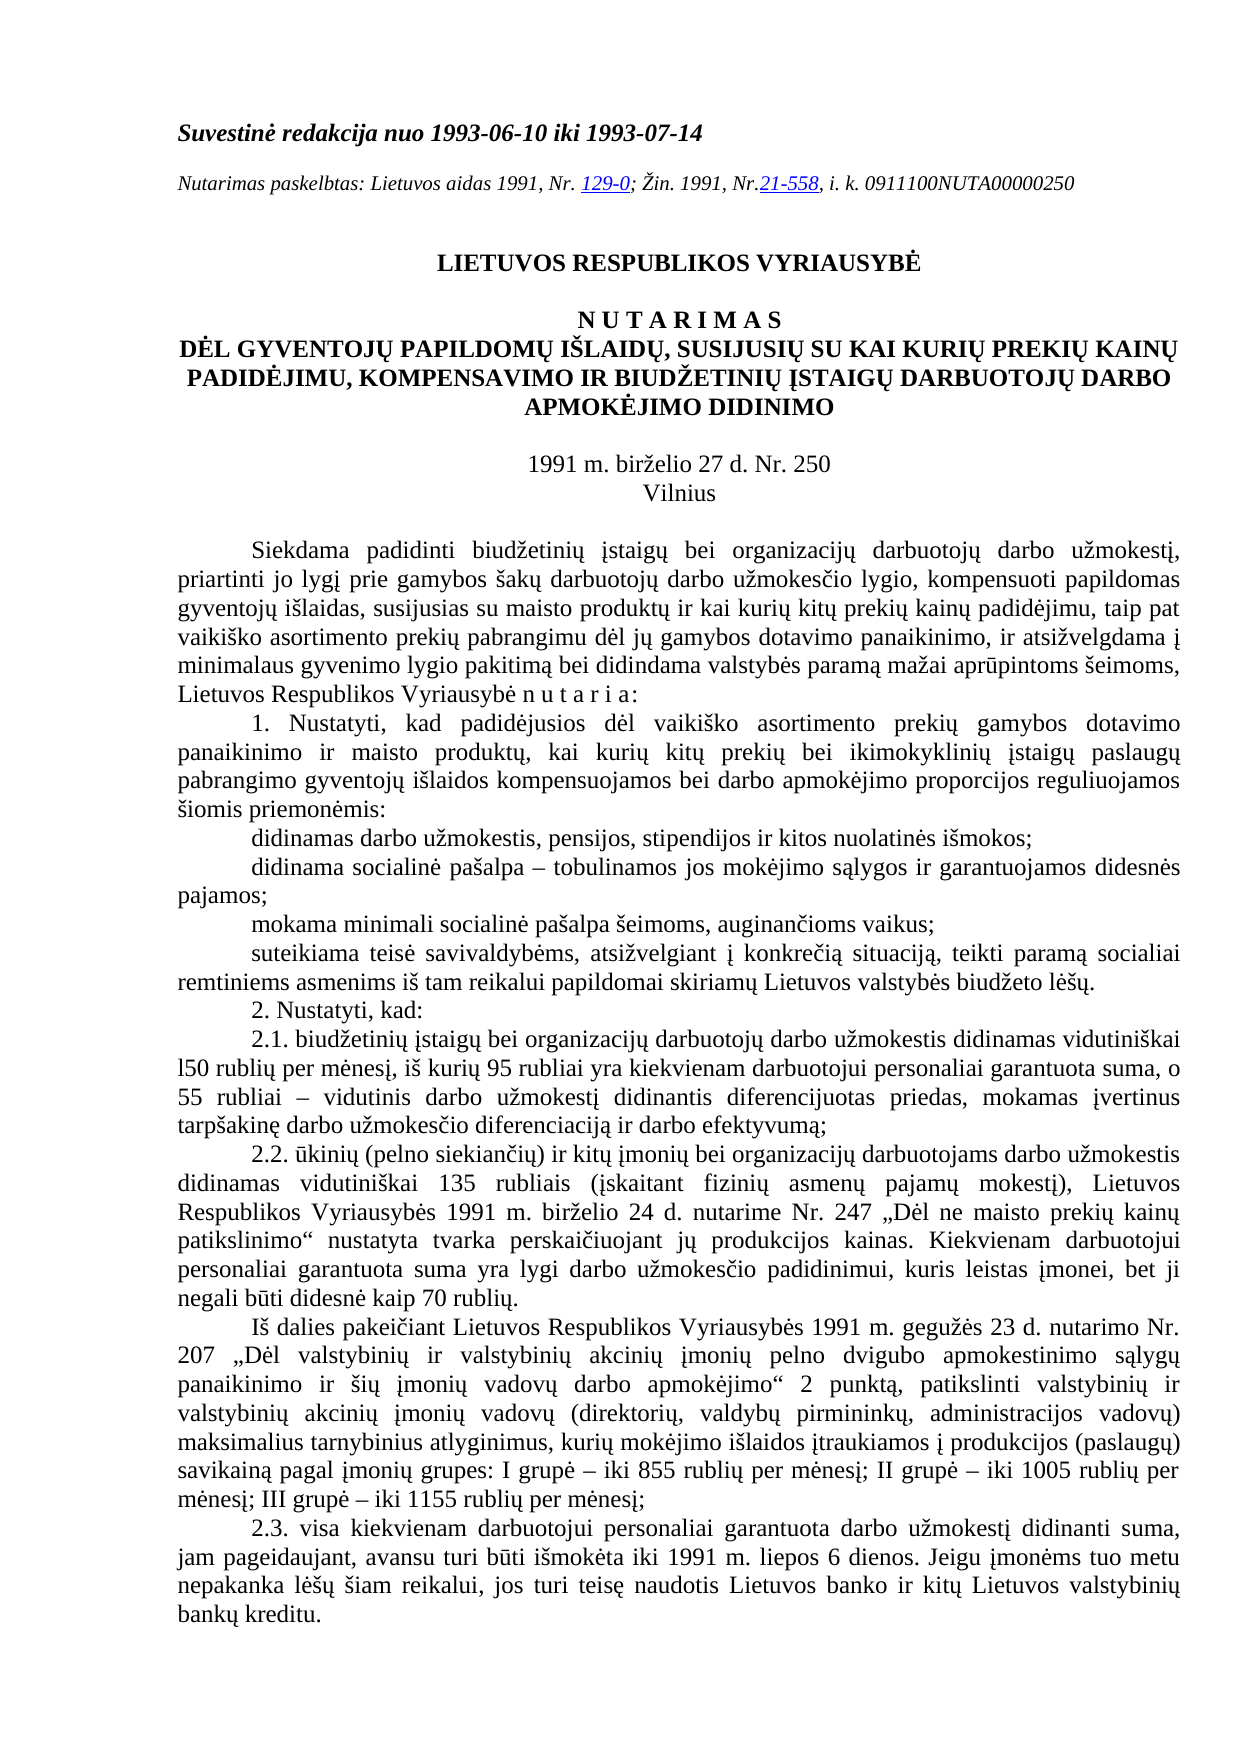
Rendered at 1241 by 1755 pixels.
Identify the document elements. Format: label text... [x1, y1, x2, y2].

text Suvestinė redakcija nuo 1993-06-10 iki 1993-07-14 [177, 118, 1181, 147]
text LIETUVOS RESPUBLIKOS VYRIAUSYBĖ [177, 248, 1181, 277]
text suteikiama teisė savivaldybėms, atsižvelgiant į konkrečią situaciją, teikti paramą socialiai remtiniems asmenims iš tam reikalui papildomai skiriamų Lietuvos valstybės biudžeto lėšų. [177, 938, 1181, 995]
text 1. Nustatyti, kad padidėjusios dėl vaikiško asortimento prekių gamybos dotavimo panaikinimo ir maisto produktų, kai kurių kitų prekių bei ikimokyklinių įstaigų paslaugų pabrangimo gyventojų išlaidos kompensuojamos bei darbo apmokėjimo proporcijos reguliuojamos šiomis priemonėmis: [177, 708, 1181, 823]
text 2.1. biudžetinių įstaigų bei organizacijų darbuotojų darbo užmokestis didinamas vidutiniškai l50 rublių per mėnesį, iš kurių 95 rubliai yra kiekvienam darbuotojui personaliai garantuota suma, o 55 rubliai – vidutinis darbo užmokestį didinantis diferencijuotas priedas, mokamas įvertinus tarpšakinę darbo užmokesčio diferenciaciją ir darbo efektyvumą; [177, 1024, 1181, 1139]
text Iš dalies pakeičiant Lietuvos Respublikos Vyriausybės 1991 m. gegužės 23 d. nutarimo Nr. 207 „Dėl valstybinių ir valstybinių akcinių įmonių pelno dvigubo apmokestinimo sąlygų panaikinimo ir šių įmonių vadovų darbo apmokėjimo“ 2 punktą, patikslinti valstybinių ir valstybinių akcinių įmonių vadovų (direktorių, valdybų pirmininkų, administracijos vadovų) maksimalius tarnybinius atlyginimus, kurių mokėjimo išlaidos įtraukiamos į produkcijos (paslaugų) savikainą pagal įmonių grupes: I grupė – iki 855 rublių per mėnesį; II grupė – iki 1005 rublių per mėnesį; III grupė – iki 1155 rublių per mėnesį; [177, 1312, 1181, 1513]
text 1991 m. birželio 27 d. Nr. 250 [177, 449, 1181, 478]
text DĖL GYVENTOJŲ PAPILDOMŲ IŠLAIDŲ, SUSIJUSIŲ SU KAI KURIŲ PREKIŲ KAINŲ PADIDĖJIMU, KOMPENSAVIMO IR BIUDŽETINIŲ ĮSTAIGŲ DARBUOTOJŲ DARBO APMOKĖJIMO DIDINIMO [177, 334, 1181, 420]
text didinamas darbo užmokestis, pensijos, stipendijos ir kitos nuolatinės išmokos; [177, 823, 1181, 852]
text 2.3. visa kiekvienam darbuotojui personaliai garantuota darbo užmokestį didinanti suma, jam pageidaujant, avansu turi būti išmokėta iki 1991 m. liepos 6 dienos. Jeigu įmonėms tuo metu nepakanka lėšų šiam reikalui, jos turi teisę naudotis Lietuvos banko ir kitų Lietuvos valstybinių bankų kreditu. [177, 1513, 1181, 1628]
text Siekdama padidinti biudžetinių įstaigų bei organizacijų darbuotojų darbo užmokestį, priartinti jo lygį prie gamybos šakų darbuotojų darbo užmokesčio lygio, kompensuoti papildomas gyventojų išlaidas, susijusias su maisto produktų ir kai kurių kitų prekių kainų padidėjimu, taip pat vaikiško asortimento prekių pabrangimu dėl jų gamybos dotavimo panaikinimo, ir atsižvelgdama į minimalaus gyvenimo lygio pakitimą bei didindama valstybės paramą mažai aprūpintoms šeimoms, Lietuvos Respublikos Vyriausybė nutaria: [177, 535, 1181, 708]
text Nutarimas paskelbtas: Lietuvos aidas 1991, Nr. 129-0; Žin. 1991, Nr.21-558, i. k. 0911100NUTA00000250 [177, 171, 1181, 195]
text N U T A R I M A S [177, 305, 1181, 334]
text 2. Nustatyti, kad: [177, 995, 1181, 1024]
text Vilnius [177, 478, 1181, 507]
text 2.2. ūkinių (pelno siekiančių) ir kitų įmonių bei organizacijų darbuotojams darbo užmokestis didinamas vidutiniškai 135 rubliais (įskaitant fizinių asmenų pajamų mokestį), Lietuvos Respublikos Vyriausybės 1991 m. birželio 24 d. nutarime Nr. 247 „Dėl ne maisto prekių kainų patikslinimo“ nustatyta tvarka perskaičiuojant jų produkcijos kainas. Kiekvienam darbuotojui personaliai garantuota suma yra lygi darbo užmokesčio padidinimui, kuris leistas įmonei, bet ji negali būti didesnė kaip 70 rublių. [177, 1139, 1181, 1312]
text didinama socialinė pašalpa – tobulinamos jos mokėjimo sąlygos ir garantuojamos didesnės pajamos; [177, 852, 1181, 909]
text mokama minimali socialinė pašalpa šeimoms, auginančioms vaikus; [177, 909, 1181, 938]
